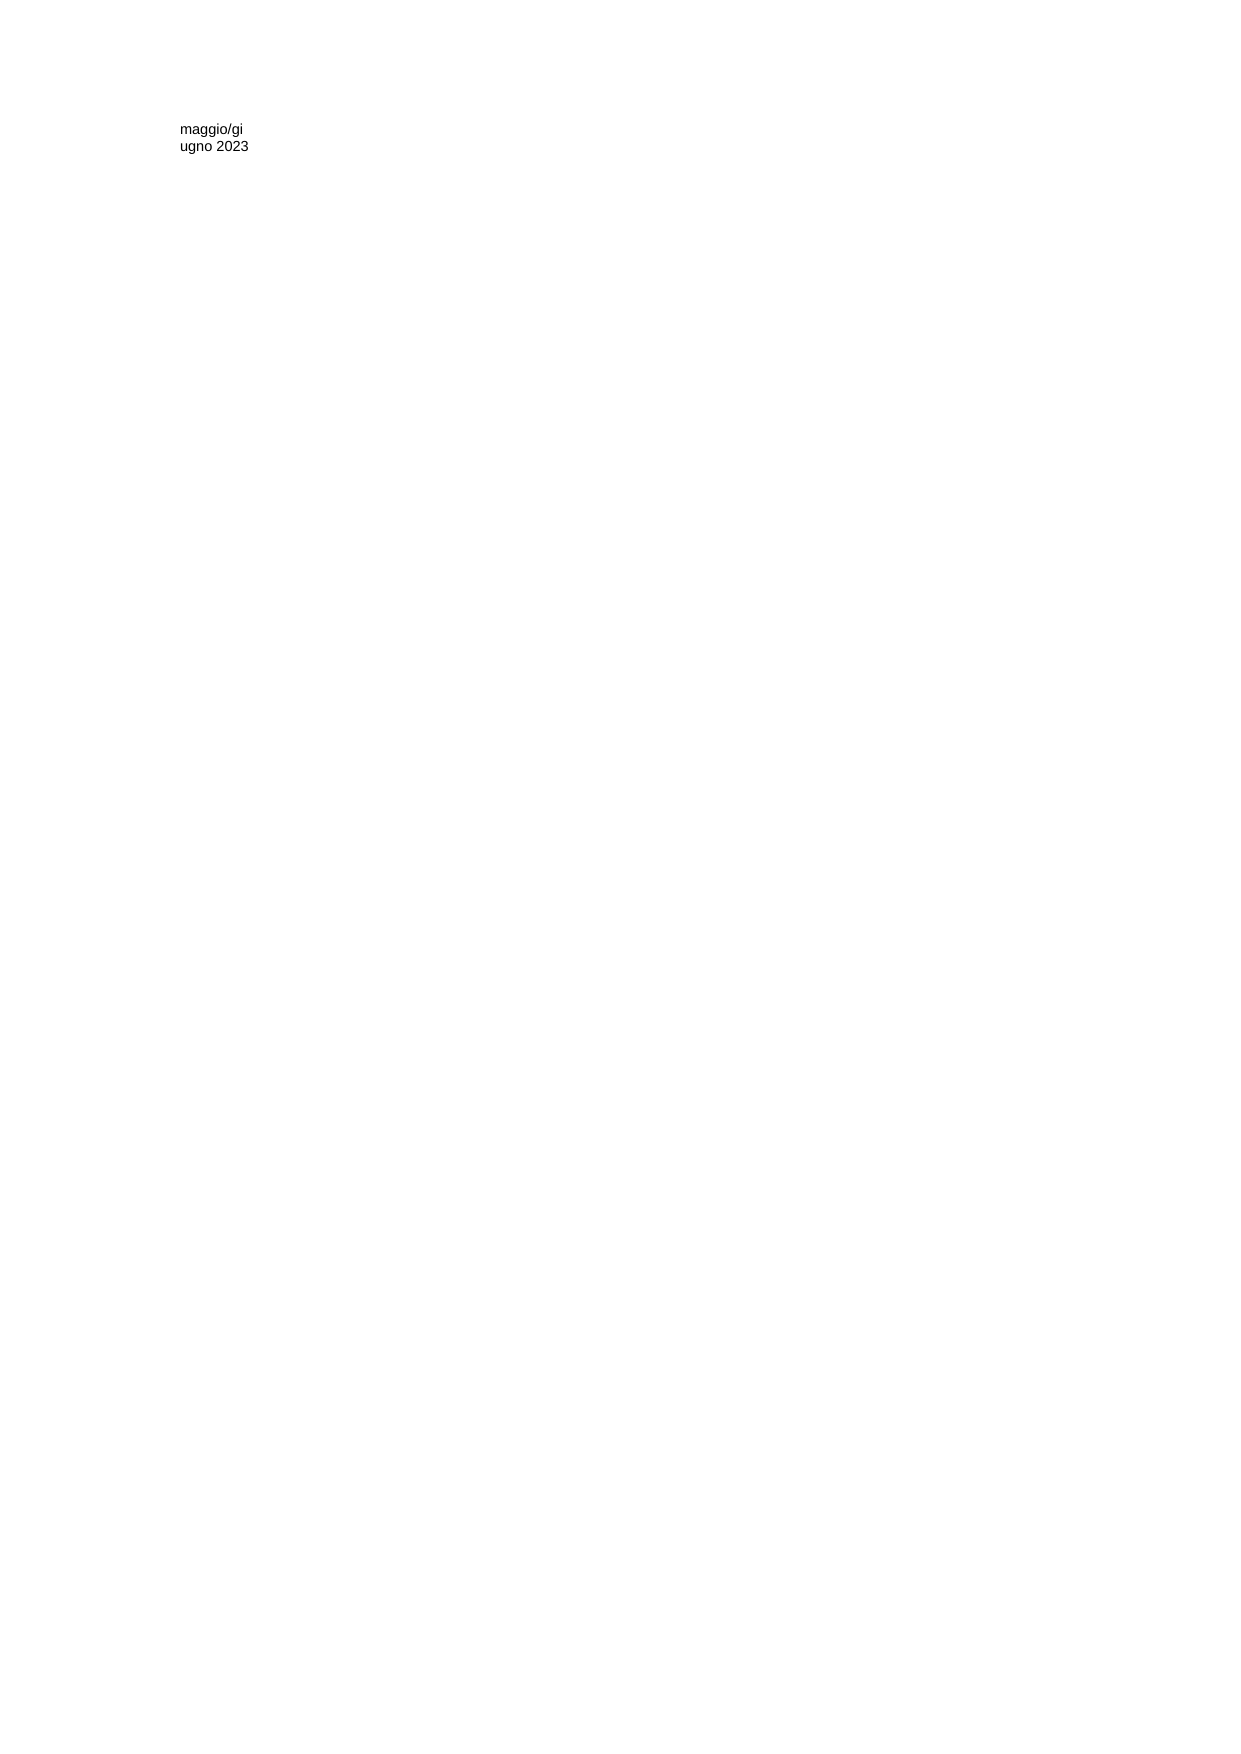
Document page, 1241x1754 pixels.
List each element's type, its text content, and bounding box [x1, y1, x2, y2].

table_cell [925, 118, 955, 157]
table_cell [1018, 118, 1054, 157]
table_cell [571, 118, 604, 157]
table_cell [445, 118, 479, 157]
table_cell [540, 118, 571, 157]
table_cell [341, 118, 376, 157]
table_cell [411, 118, 445, 157]
table_cell [763, 118, 792, 157]
table_cell [824, 118, 858, 157]
table_cell [512, 118, 540, 157]
table_cell [671, 118, 700, 157]
table_cell [955, 118, 986, 157]
table_cell [308, 118, 341, 157]
table_cell [604, 118, 637, 157]
table_cell [1144, 118, 1177, 157]
table_cell [1054, 118, 1083, 157]
table_cell [1083, 118, 1116, 157]
table_cell [637, 118, 671, 157]
table_cell [1116, 118, 1144, 157]
table_cell [858, 118, 893, 157]
table_cell [376, 118, 411, 157]
table_cell [792, 118, 823, 157]
table_cell [986, 118, 1018, 157]
table_cell [700, 118, 734, 157]
table_cell [479, 118, 512, 157]
table_cell maggio/giugno 2023 [177, 118, 254, 157]
table_cell [893, 118, 925, 157]
table_cell [734, 118, 763, 157]
table_cell [254, 118, 308, 157]
